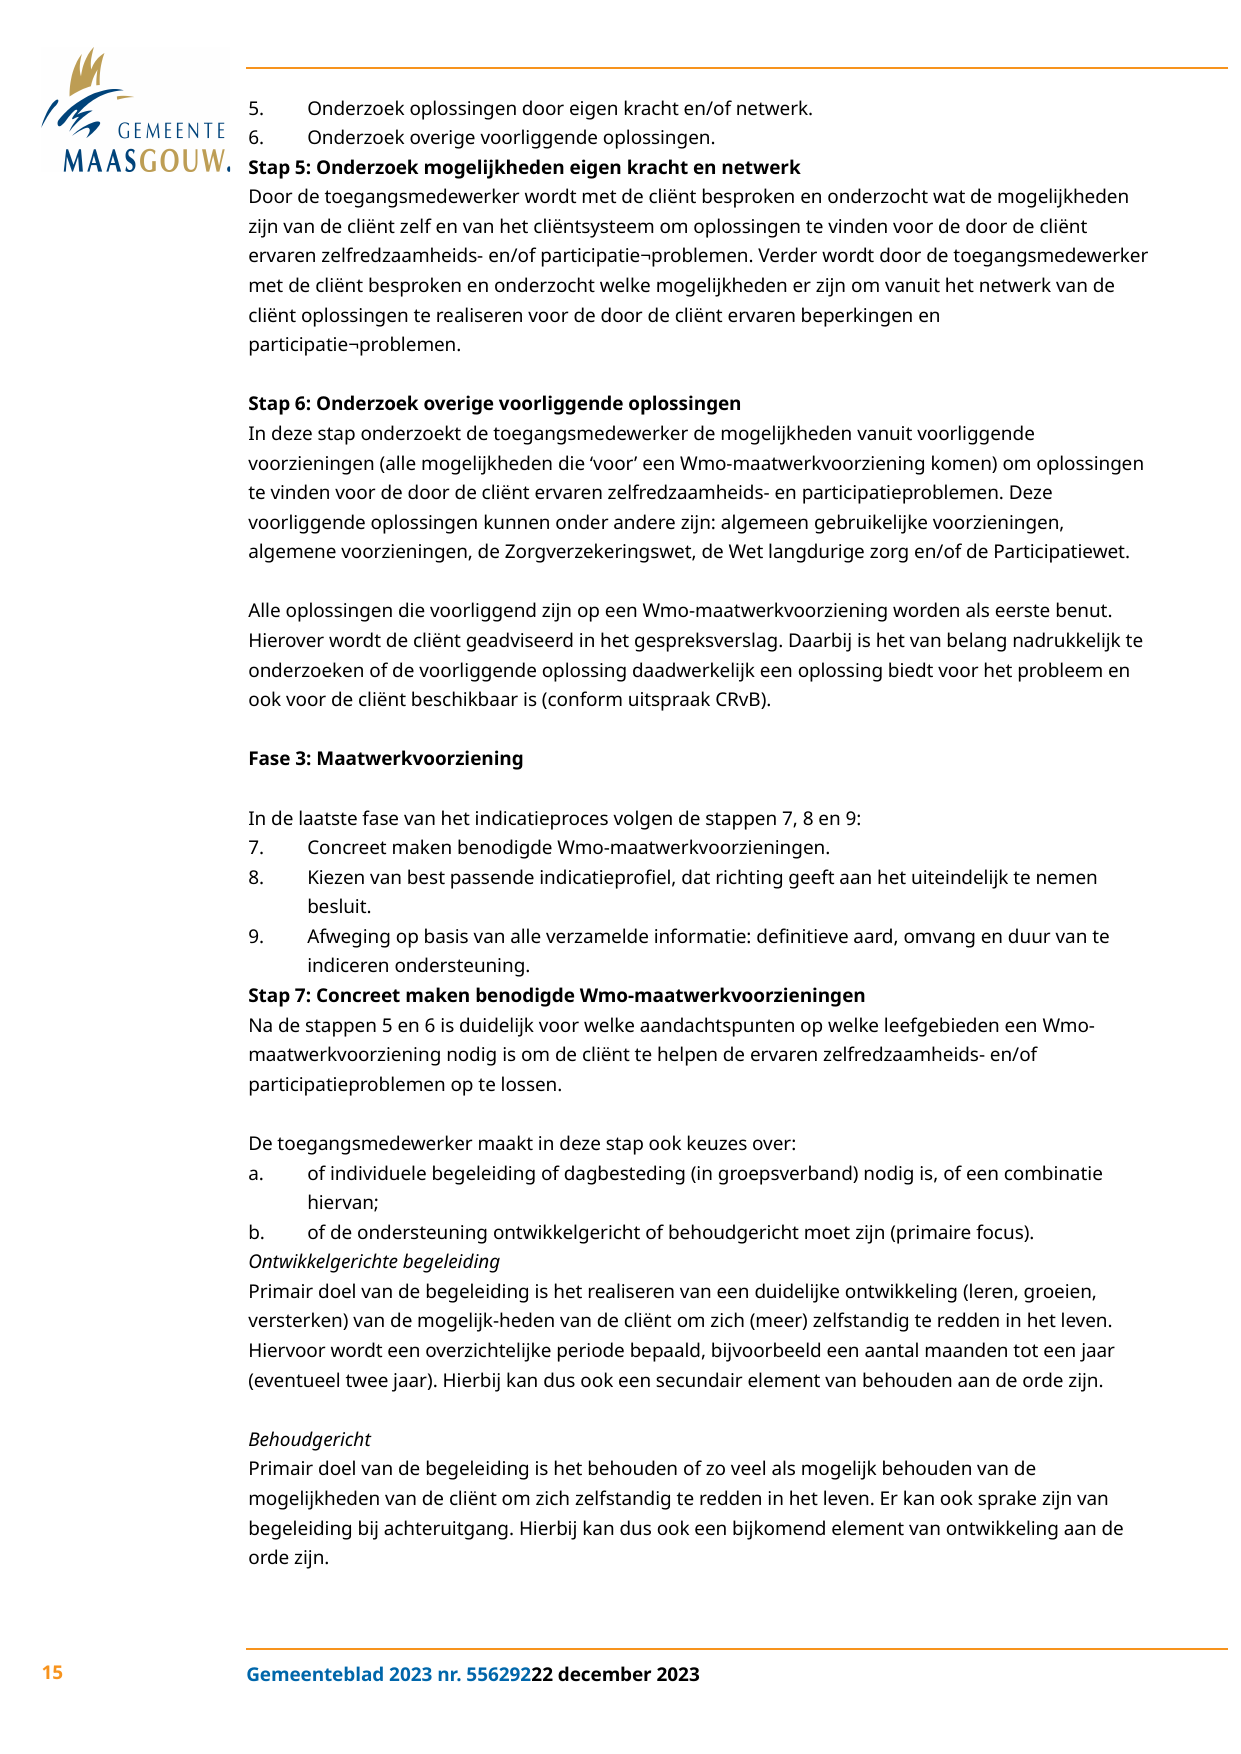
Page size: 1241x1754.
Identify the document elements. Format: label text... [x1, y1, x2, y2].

list of individuele begeleiding of dagbesteding (in groepsverband) nodig is, of een combinatie hiervan; [248, 1160, 1152, 1215]
text Ontwikkelgerichte begeleiding [248, 1248, 1152, 1274]
text Behoudgericht [248, 1426, 1152, 1452]
text Primair doel van de begeleiding is het realiseren van een duidelijke ontwikkeling (leren, groeien, versterken) van de mogelijk-heden van de cliënt om zich (meer) zelfstandig te redden in het leven. Hiervoor wordt een overzichtelijke periode bepaald, bijvoorbeeld een aantal maanden tot een jaar (eventueel twee jaar). Hierbij kan dus ook een secundair element van behouden aan de orde zijn. [248, 1278, 1152, 1393]
text Stap 7: Concreet maken benodigde Wmo-maatwerkvoorzieningen [248, 982, 1152, 1008]
list Afweging op basis van alle verzamelde informatie: definitieve aard, omvang en duur van te indiceren ondersteuning. [248, 923, 1152, 978]
list Concreet maken benodigde Wmo-maatwerkvoorzieningen. [248, 834, 1152, 860]
text Alle oplossingen die voorliggend zijn op een Wmo-maatwerkvoorziening worden als eerste benut. Hierover wordt de cliënt geadviseerd in het gespreksverslag. Daarbij is het van belang nadrukkelijk te onderzoeken of de voorliggende oplossing daadwerkelijk een oplossing biedt voor het probleem en ook voor de cliënt beschikbaar is (conform uitspraak CRvB). [248, 598, 1152, 712]
text In de laatste fase van het indicatieproces volgen de stappen 7, 8 en 9: [248, 805, 1152, 831]
list Onderzoek overige voorliggende oplossingen. [248, 124, 1152, 150]
list of de ondersteuning ontwikkelgericht of behoudgericht moet zijn (primaire focus). [248, 1219, 1152, 1245]
text Stap 6: Onderzoek overige voorliggende oplossingen [248, 391, 1152, 416]
list Onderzoek oplossingen door eigen kracht en/of netwerk. [248, 95, 1152, 121]
list Kiezen van best passende indicatieprofiel, dat richting geeft aan het uiteindelijk te nemen besluit. [248, 864, 1152, 919]
text In deze stap onderzoekt de toegangsmedewerker de mogelijkheden vanuit voorliggende voorzieningen (alle mogelijkheden die ‘voor’ een Wmo-maatwerkvoorziening komen) om oplossingen te vinden voor de door de cliënt ervaren zelfredzaamheids- en participatieproblemen. Deze voorliggende oplossingen kunnen onder andere zijn: algemeen gebruikelijke voorzieningen, algemene voorzieningen, de Zorgverzekeringswet, de Wet langdurige zorg en/of de Participatiewet. [248, 420, 1152, 564]
text Na de stappen 5 en 6 is duidelijk voor welke aandachtspunten op welke leefgebieden een Wmo-maatwerkvoorziening nodig is om de cliënt te helpen de ervaren zelfredzaamheids- en/of participatieproblemen op te lossen. [248, 1012, 1152, 1097]
text Stap 5: Onderzoek mogelijkheden eigen kracht en netwerk [248, 154, 1152, 180]
text Primair doel van de begeleiding is het behouden of zo veel als mogelijk behouden van de mogelijkheden van de cliënt om zich zelfstandig te redden in het leven. Er kan ook sprake zijn van begeleiding bij achteruitgang. Hierbij kan dus ook een bijkomend element van ontwikkeling aan de orde zijn. [248, 1456, 1152, 1570]
text Fase 3: Maatwerkvoorziening [248, 746, 1152, 771]
picture [41, 47, 231, 172]
text De toegangsmedewerker maakt in deze stap ook keuzes over: [248, 1130, 1152, 1156]
text Door de toegangsmedewerker wordt met de cliënt besproken en onderzocht wat de mogelijkheden zijn van de cliënt zelf en van het cliëntsysteem om oplossingen te vinden voor de door de cliënt ervaren zelfredzaamheids- en/of participatie¬problemen. Verder wordt door de toegangsmedewerker met de cliënt besproken en onderzocht welke mogelijkheden er zijn om vanuit het netwerk van de cliënt oplossingen te realiseren voor de door de cliënt ervaren beperkingen en participatie¬problemen. [248, 183, 1152, 357]
